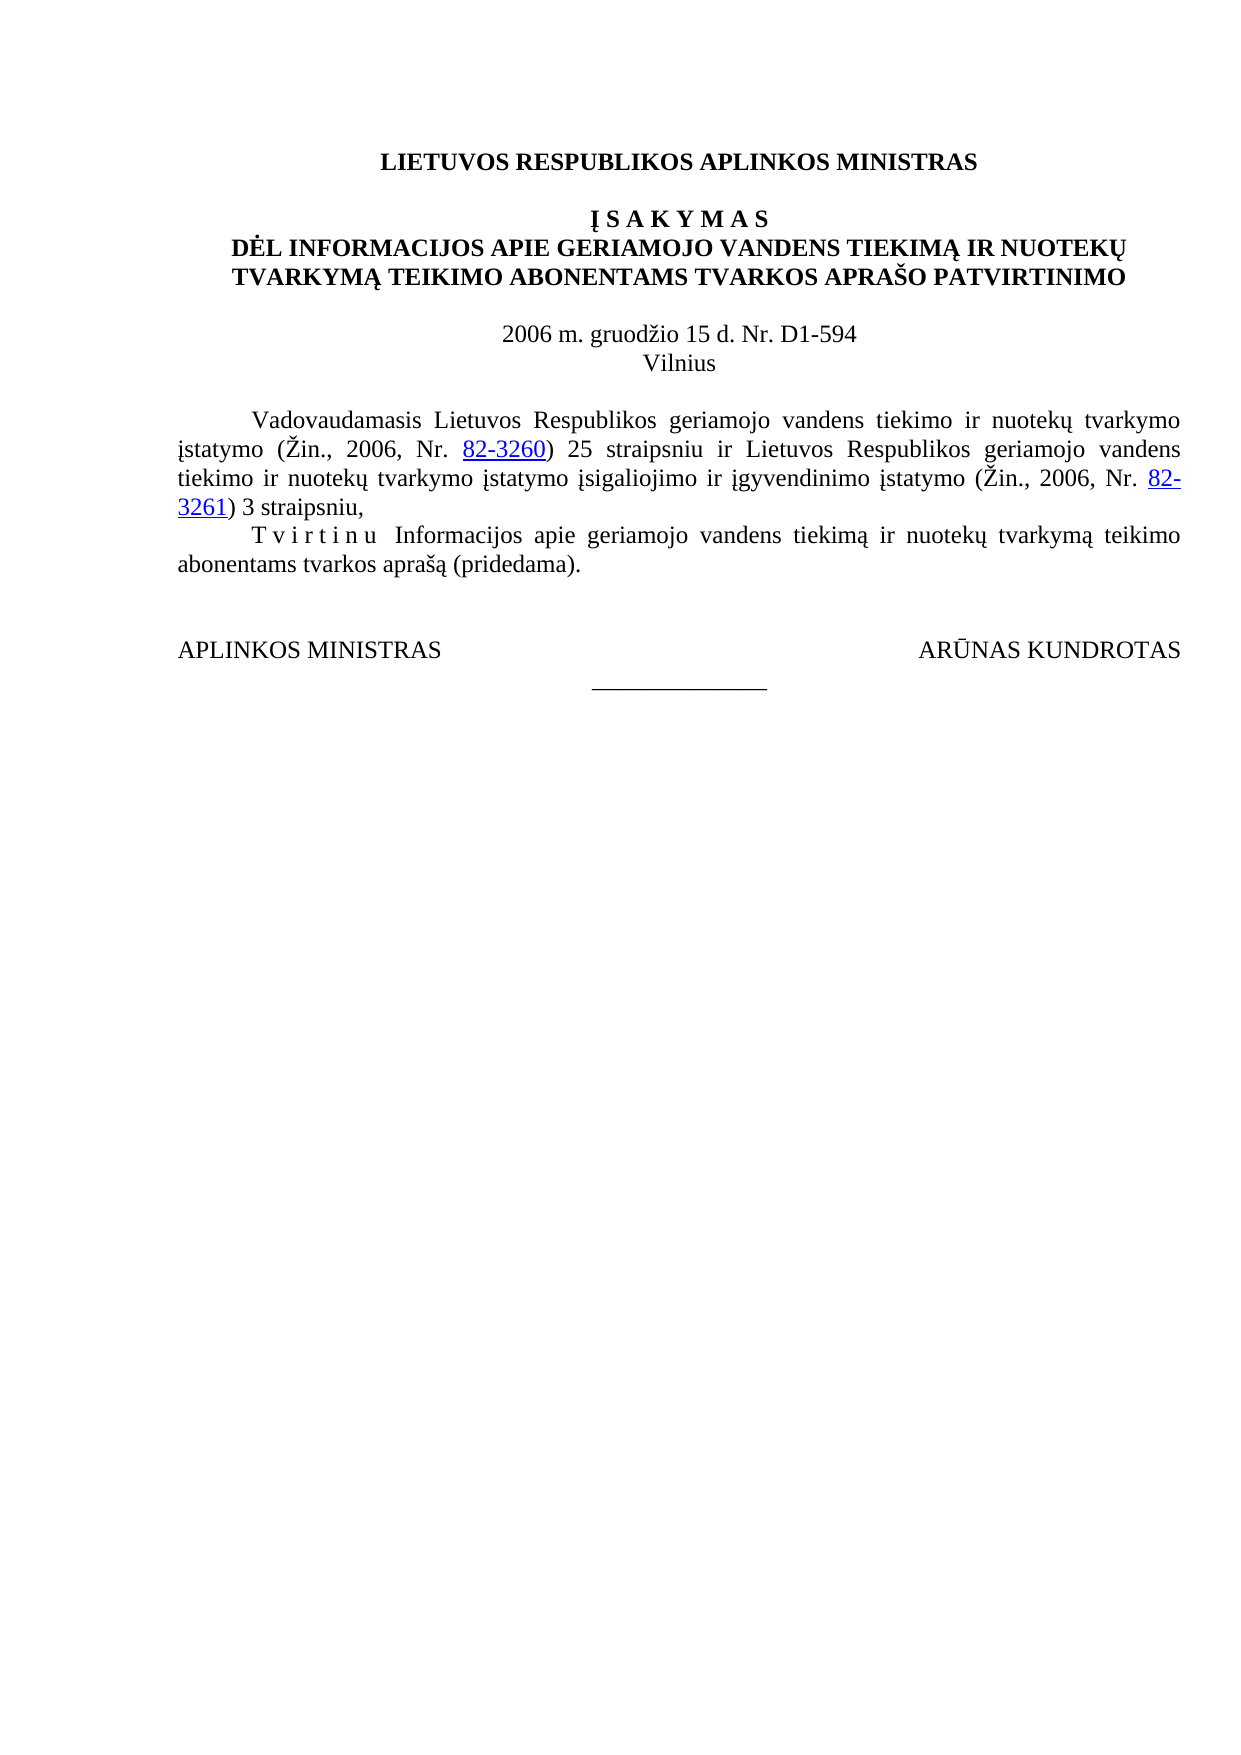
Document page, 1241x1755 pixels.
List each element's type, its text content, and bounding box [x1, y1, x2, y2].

text ______________ [177, 664, 1181, 693]
text DĖL INFORMACIJOS APIE GERIAMOJO VANDENS TIEKIMĄ IR NUOTEKŲ TVARKYMĄ TEIKIMO ABONENTAMS TVARKOS APRAŠO PATVIRTINIMO [177, 233, 1181, 291]
text Tvirtinu Informacijos apie geriamojo vandens tiekimą ir nuotekų tvarkymą teikimo abonentams tvarkos aprašą (pridedama). [177, 521, 1181, 578]
text 2006 m. gruodžio 15 d. Nr. D1-594 [177, 319, 1181, 348]
text Į S A K Y M A S [177, 204, 1181, 233]
text Vadovaudamasis Lietuvos Respublikos geriamojo vandens tiekimo ir nuotekų tvarkymo įstatymo (Žin., 2006, Nr. 82-3260) 25 straipsniu ir Lietuvos Respublikos geriamojo vandens tiekimo ir nuotekų tvarkymo įstatymo įsigaliojimo ir įgyvendinimo įstatymo (Žin., 2006, Nr. 82-3261) 3 straipsniu, [177, 406, 1181, 521]
text LIETUVOS RESPUBLIKOS APLINKOS MINISTRAS [177, 147, 1181, 176]
text Vilnius [177, 348, 1181, 377]
text APLINKOS MINISTRAS ARŪNAS KUNDROTAS [177, 636, 1181, 664]
